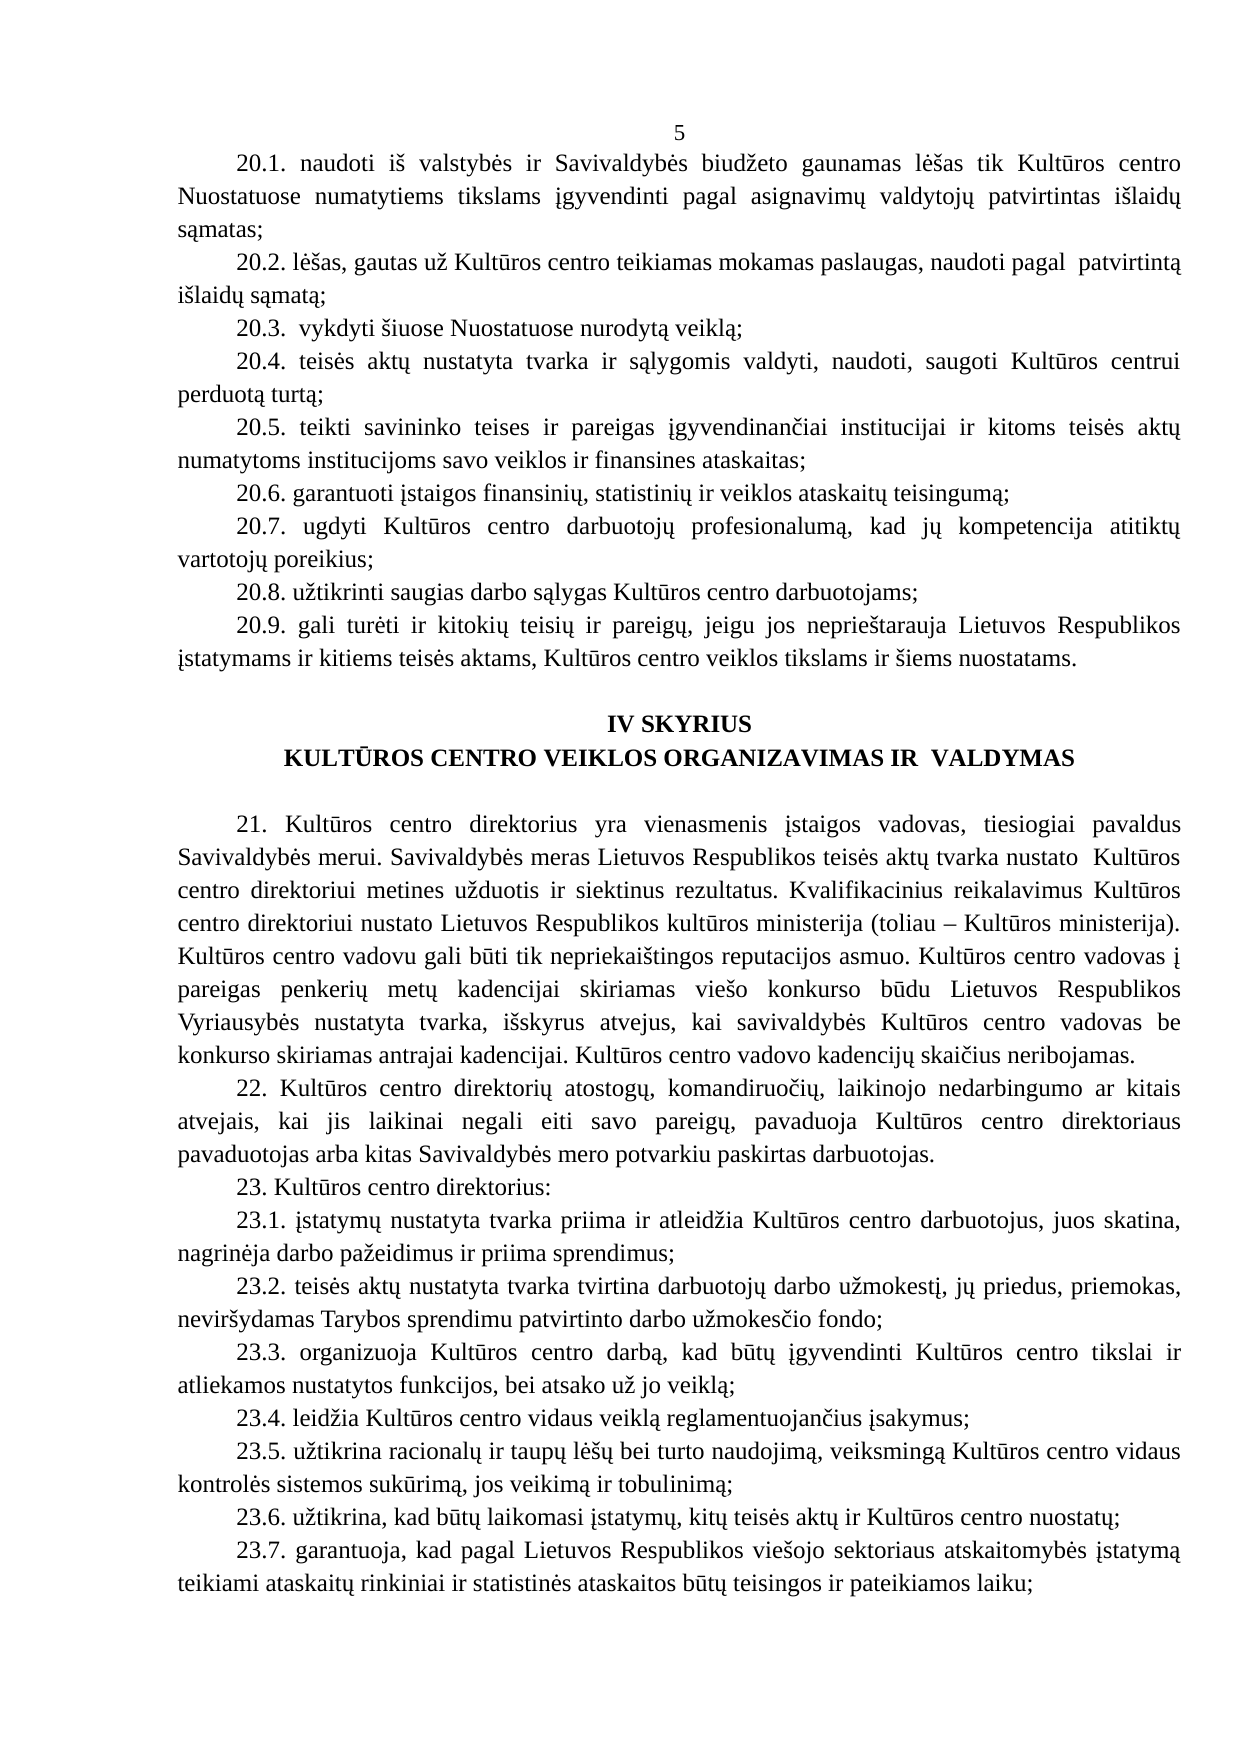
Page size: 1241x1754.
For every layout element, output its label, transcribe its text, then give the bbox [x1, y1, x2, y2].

text 23. Kultūros centro direktorius: [177, 1172, 1182, 1201]
text 20.7. ugdyti Kultūros centro darbuotojų profesionalumą, kad jų kompetencija atitiktų vartotojų poreikius; [177, 511, 1182, 573]
text 20.8. užtikrinti saugias darbo sąlygas Kultūros centro darbuotojams; [177, 577, 1182, 606]
text 20.3. vykdyti šiuose Nuostatuose nurodytą veiklą; [177, 313, 1182, 342]
text 20.1. naudoti iš valstybės ir Savivaldybės biudžeto gaunamas lėšas tik Kultūros centro Nuostatuose numatytiems tikslams įgyvendinti pagal asignavimų valdytojų patvirtintas išlaidų sąmatas; [177, 148, 1182, 243]
text 20.2. lėšas, gautas už Kultūros centro teikiamas mokamas paslaugas, naudoti pagal patvirtintą išlaidų sąmatą; [177, 247, 1182, 309]
text 21. Kultūros centro direktorius yra vienasmenis įstaigos vadovas, tiesiogiai pavaldus Savivaldybės merui. Savivaldybės meras Lietuvos Respublikos teisės aktų tvarka nustato Kultūros centro direktoriui metines užduotis ir siektinus rezultatus. Kvalifikacinius reikalavimus Kultūros centro direktoriui nustato Lietuvos Respublikos kultūros ministerija (toliau – Kultūros ministerija). Kultūros centro vadovu gali būti tik nepriekaištingos reputacijos asmuo. Kultūros centro vadovas į pareigas penkerių metų kadencijai skiriamas viešo konkurso būdu Lietuvos Respublikos Vyriausybės nustatyta tvarka, išskyrus atvejus, kai savivaldybės Kultūros centro vadovas be konkurso skiriamas antrajai kadencijai. Kultūros centro vadovo kadencijų skaičius neribojamas. [177, 809, 1182, 1068]
text IV SKYRIUS [177, 709, 1182, 738]
text KULTŪROS CENTRO VEIKLOS ORGANIZAVIMAS IR VALDYMAS [177, 743, 1182, 771]
text 23.2. teisės aktų nustatyta tvarka tvirtina darbuotojų darbo užmokestį, jų priedus, priemokas, neviršydamas Tarybos sprendimu patvirtinto darbo užmokesčio fondo; [177, 1271, 1182, 1333]
text 22. Kultūros centro direktorių atostogų, komandiruočių, laikinojo nedarbingumo ar kitais atvejais, kai jis laikinai negali eiti savo pareigų, pavaduoja Kultūros centro direktoriaus pavaduotojas arba kitas Savivaldybės mero potvarkiu paskirtas darbuotojas. [177, 1073, 1182, 1168]
text 20.5. teikti savininko teises ir pareigas įgyvendinančiai institucijai ir kitoms teisės aktų numatytoms institucijoms savo veiklos ir finansines ataskaitas; [177, 412, 1182, 474]
text 23.5. užtikrina racionalų ir taupų lėšų bei turto naudojimą, veiksmingą Kultūros centro vidaus kontrolės sistemos sukūrimą, jos veikimą ir tobulinimą; [177, 1436, 1182, 1498]
text 20.6. garantuoti įstaigos finansinių, statistinių ir veiklos ataskaitų teisingumą; [177, 478, 1182, 507]
text 20.4. teisės aktų nustatyta tvarka ir sąlygomis valdyti, naudoti, saugoti Kultūros centrui perduotą turtą; [177, 346, 1182, 408]
text 23.4. leidžia Kultūros centro vidaus veiklą reglamentuojančius įsakymus; [177, 1403, 1182, 1432]
text 23.1. įstatymų nustatyta tvarka priima ir atleidžia Kultūros centro darbuotojus, juos skatina, nagrinėja darbo pažeidimus ir priima sprendimus; [177, 1205, 1182, 1267]
text 23.7. garantuoja, kad pagal Lietuvos Respublikos viešojo sektoriaus atskaitomybės įstatymą teikiami ataskaitų rinkiniai ir statistinės ataskaitos būtų teisingos ir pateikiamos laiku; [177, 1535, 1182, 1597]
text 23.6. užtikrina, kad būtų laikomasi įstatymų, kitų teisės aktų ir Kultūros centro nuostatų; [177, 1502, 1182, 1531]
text 20.9. gali turėti ir kitokių teisių ir pareigų, jeigu jos neprieštarauja Lietuvos Respublikos įstatymams ir kitiems teisės aktams, Kultūros centro veiklos tikslams ir šiems nuostatams. [177, 611, 1182, 672]
text 23.3. organizuoja Kultūros centro darbą, kad būtų įgyvendinti Kultūros centro tikslai ir atliekamos nustatytos funkcijos, bei atsako už jo veiklą; [177, 1337, 1182, 1399]
